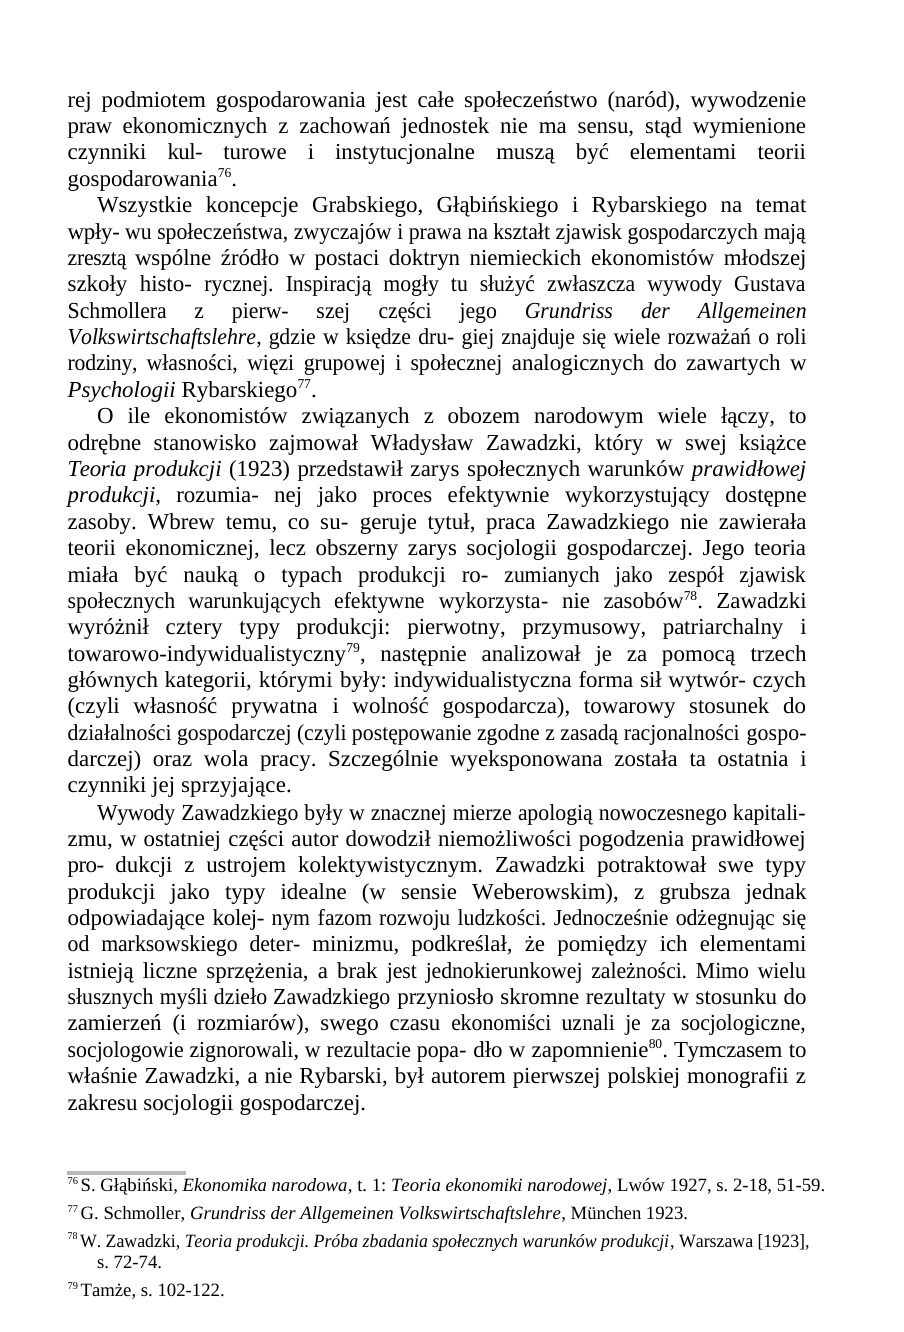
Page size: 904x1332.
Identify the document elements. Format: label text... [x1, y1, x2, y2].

text rej podmiotem gospodarowania jest całe społeczeństwo (naród), wywodzenie praw ekonomicznych z zachowań jednostek nie ma sensu, stąd wymienione czynniki kul- turowe i instytucjonalne muszą być elementami teorii gospodarowania76. [67, 86, 806, 191]
text Wszystkie koncepcje Grabskiego, Głąbińskiego i Rybarskiego na temat wpły- wu społeczeństwa, zwyczajów i prawa na kształt zjawisk gospodarczych mają zresztą wspólne źródło w postaci doktryn niemieckich ekonomistów młodszej szkoły histo- rycznej. Inspiracją mogły tu służyć zwłaszcza wywody Gustava Schmollera z pierw- szej części jego Grundriss der Allgemeinen Volkswirtschaftslehre, gdzie w księdze dru- giej znajduje się wiele rozważań o roli rodziny, własności, więzi grupowej i społecznej analogicznych do zawartych w Psychologii Rybarskiego77. [67, 191, 806, 402]
text 79 Tamże, s. 102-122. [67, 1279, 847, 1300]
text 77 G. Schmoller, Grundriss der Allgemeinen Volkswirtschaftslehre, München 1923. [67, 1202, 847, 1223]
text 78 W. Zawadzki, Teoria produkcji. Próba zbadania społecznych warunków produkcji, Warszawa [1923], s. 72-74. [67, 1229, 819, 1273]
text O ile ekonomistów związanych z obozem narodowym wiele łączy, to odrębne stanowisko zajmował Władysław Zawadzki, który w swej książce Teoria produkcji (1923) przedstawił zarys społecznych warunków prawidłowej produkcji, rozumia- nej jako proces efektywnie wykorzystujący dostępne zasoby. Wbrew temu, co su- geruje tytuł, praca Zawadzkiego nie zawierała teorii ekonomicznej, lecz obszerny zarys socjologii gospodarczej. Jego teoria miała być nauką o typach produkcji ro- zumianych jako zespół zjawisk społecznych warunkujących efektywne wykorzysta- nie zasobów78. Zawadzki wyróżnił cztery typy produkcji: pierwotny, przymusowy, patriarchalny i towarowo-indywidualistyczny79, następnie analizował je za pomocą trzech głównych kategorii, którymi były: indywidualistyczna forma sił wytwór- czych (czyli własność prywatna i wolność gospodarcza), towarowy stosunek do działalności gospodarczej (czyli postępowanie zgodne z zasadą racjonalności gospo- darczej) oraz wola pracy. Szczególnie wyeksponowana została ta ostatnia i czynniki jej sprzyjające. [67, 402, 807, 798]
text Wywody Zawadzkiego były w znacznej mierze apologią nowoczesnego kapitali- zmu, w ostatniej części autor dowodził niemożliwości pogodzenia prawidłowej pro- dukcji z ustrojem kolektywistycznym. Zawadzki potraktował swe typy produkcji jako typy idealne (w sensie Weberowskim), z grubsza jednak odpowiadające kolej- nym fazom rozwoju ludzkości. Jednocześnie odżegnując się od marksowskiego deter- minizmu, podkreślał, że pomiędzy ich elementami istnieją liczne sprzężenia, a brak jest jednokierunkowej zależności. Mimo wielu słusznych myśli dzieło Zawadzkiego przyniosło skromne rezultaty w stosunku do zamierzeń (i rozmiarów), swego czasu ekonomiści uznali je za socjologiczne, socjologowie zignorowali, w rezultacie popa- dło w zapomnienie80. Tymczasem to właśnie Zawadzki, a nie Rybarski, był autorem pierwszej polskiej monografii z zakresu socjologii gospodarczej. [67, 799, 806, 1115]
text 76 S. Głąbiński, Ekonomika narodowa, t. 1: Teoria ekonomiki narodowej, Lwów 1927, s. 2-18, 51-59. [67, 1167, 847, 1196]
